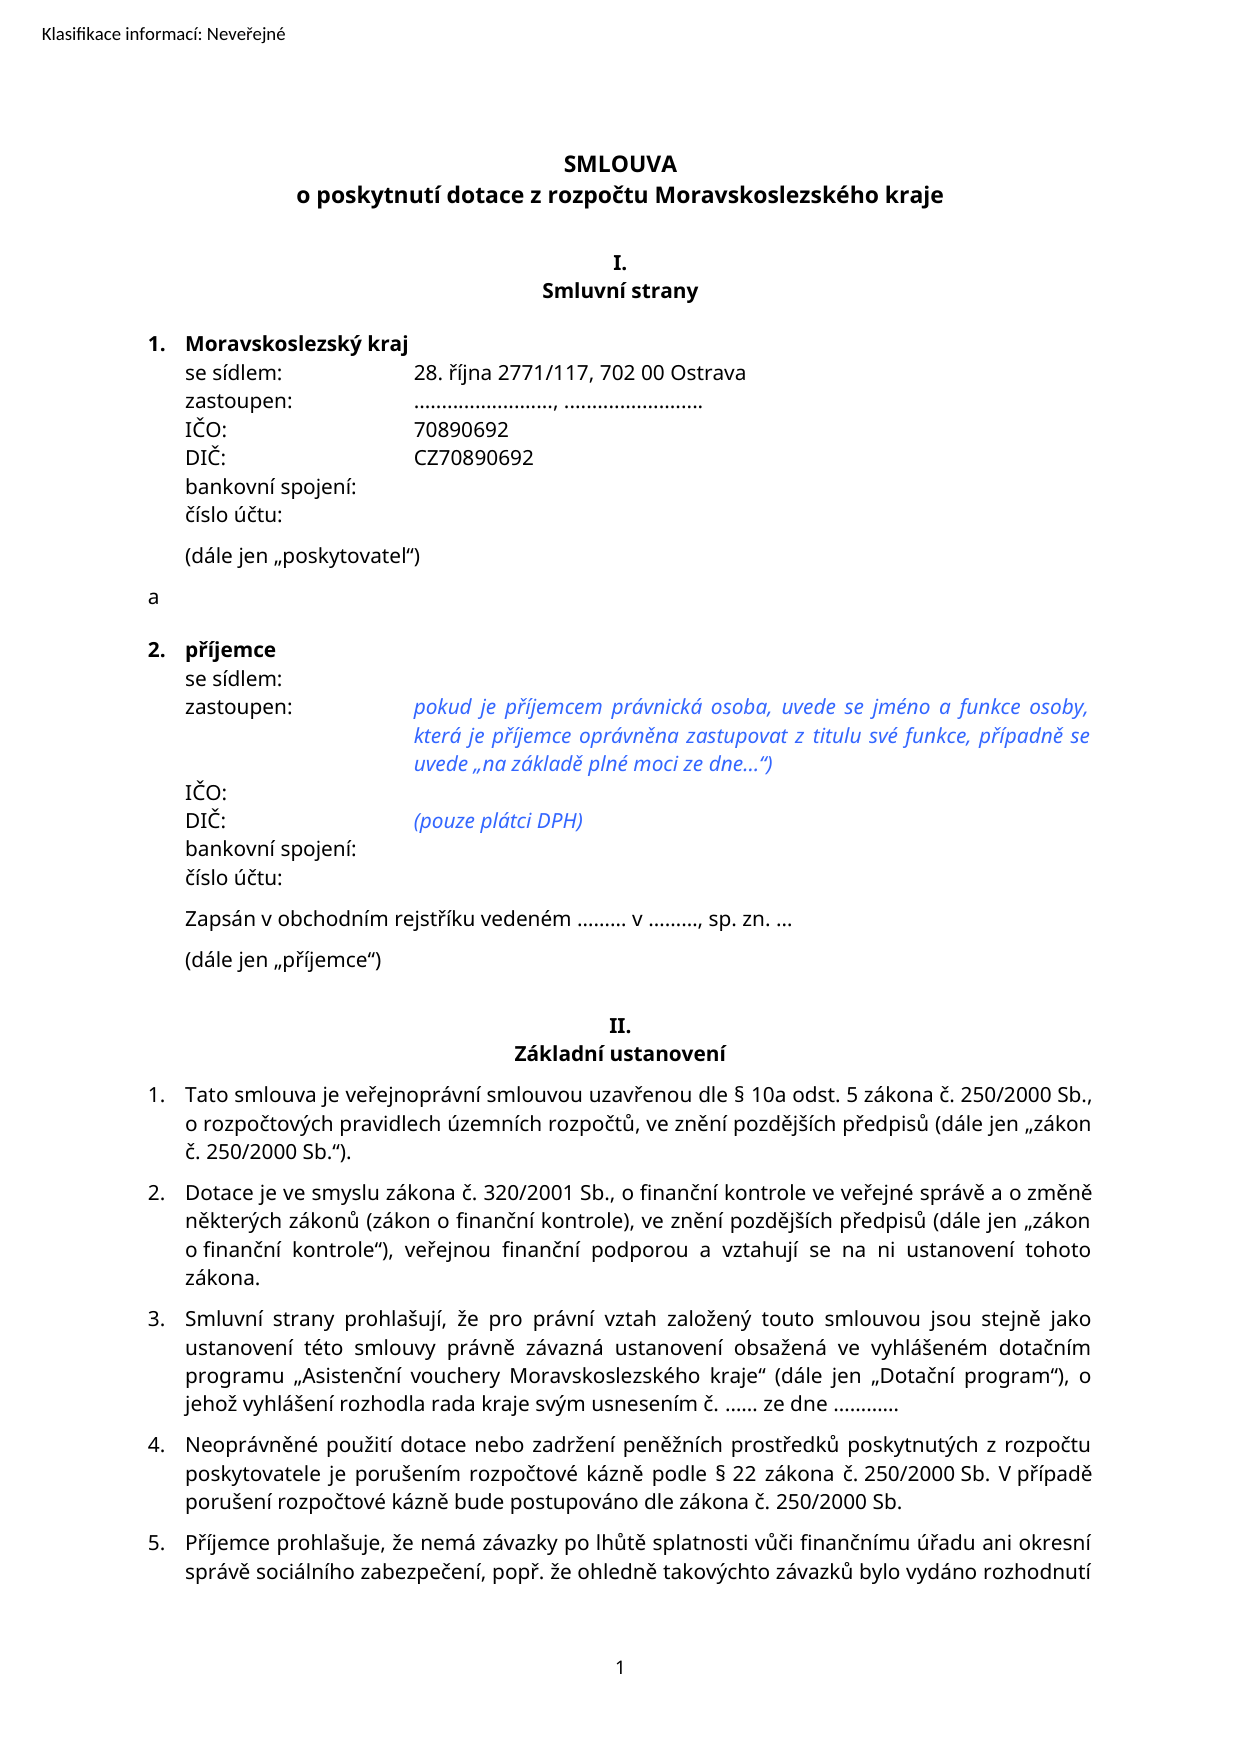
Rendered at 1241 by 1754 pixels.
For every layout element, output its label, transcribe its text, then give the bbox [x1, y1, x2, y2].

subtitle příjemce [148, 636, 1092, 664]
text I. Smluvní strany [148, 248, 1092, 304]
text zastoupen: pokud je příjemcem právnická osoba, uvede se jméno a funkce osoby, která je příjemce oprávněna zastupovat z titulu své funkce, případně se uvede „na základě plné moci ze dne…“) [185, 692, 1092, 778]
list Tato smlouva je veřejnoprávní smlouvou uzavřenou dle § 10a odst. 5 zákona č. 250/2000 Sb., o rozpočtových pravidlech územních rozpočtů, ve znění pozdějších předpisů (dále jen „zákon č. 250/2000 Sb.“). [148, 1080, 1092, 1166]
text IČO: [185, 778, 1092, 806]
text DIČ: (pouze plátci DPH) [185, 806, 1092, 834]
list Příjemce prohlašuje, že nemá závazky po lhůtě splatnosti vůči finančnímu úřadu ani okresní správě sociálního zabezpečení, popř. že ohledně takovýchto závazků bylo vydáno rozhodnutí [148, 1528, 1092, 1585]
text číslo účtu: [185, 500, 1092, 529]
subtitle Moravskoslezský kraj [148, 329, 1092, 358]
text (dále jen „příjemce“) [185, 945, 1092, 973]
list Dotace je ve smyslu zákona č. 320/2001 Sb., o finanční kontrole ve veřejné správě a o změně některých zákonů (zákon o finanční kontrole), ve znění pozdějších předpisů (dále jen „zákon o finanční kontrole“), veřejnou finanční podporou a vztahují se na ni ustanovení tohoto zákona. [148, 1178, 1092, 1292]
list Smluvní strany prohlašují, že pro právní vztah založený touto smlouvou jsou stejně jako ustanovení této smlouvy právně závazná ustanovení obsažená ve vyhlášeném dotačním programu „Asistenční vouchery Moravskoslezského kraje“ (dále jen „Dotační program“), o jehož vyhlášení rozhodla rada kraje svým usnesením č. …… ze dne ………… [148, 1304, 1092, 1418]
text se sídlem: [185, 664, 1092, 692]
text bankovní spojení: [185, 472, 1092, 500]
title SMLOUVA o poskytnutí dotace z rozpočtu Moravskoslezského kraje [148, 148, 1092, 210]
text DIČ: CZ70890692 [185, 443, 1092, 472]
text a [148, 582, 1092, 611]
text se sídlem: 28. října 2771/117, 702 00 Ostrava [185, 358, 1092, 386]
text bankovní spojení: [185, 834, 1092, 863]
text Zapsán v obchodním rejstříku vedeném ……… v ………, sp. zn. … [185, 904, 1092, 932]
text číslo účtu: [185, 863, 1092, 891]
text IČO: 70890692 [185, 415, 1092, 443]
text zastoupen: ........................., ......................... [185, 386, 1092, 415]
list Neoprávněné použití dotace nebo zadržení peněžních prostředků poskytnutých z rozpočtu poskytovatele je porušením rozpočtové kázně podle § 22 zákona č. 250/2000 Sb. V případě porušení rozpočtové kázně bude postupováno dle zákona č. 250/2000 Sb. [148, 1431, 1092, 1516]
text (dále jen „poskytovatel“) [185, 541, 1092, 569]
text II. Základní ustanovení [148, 1011, 1092, 1068]
